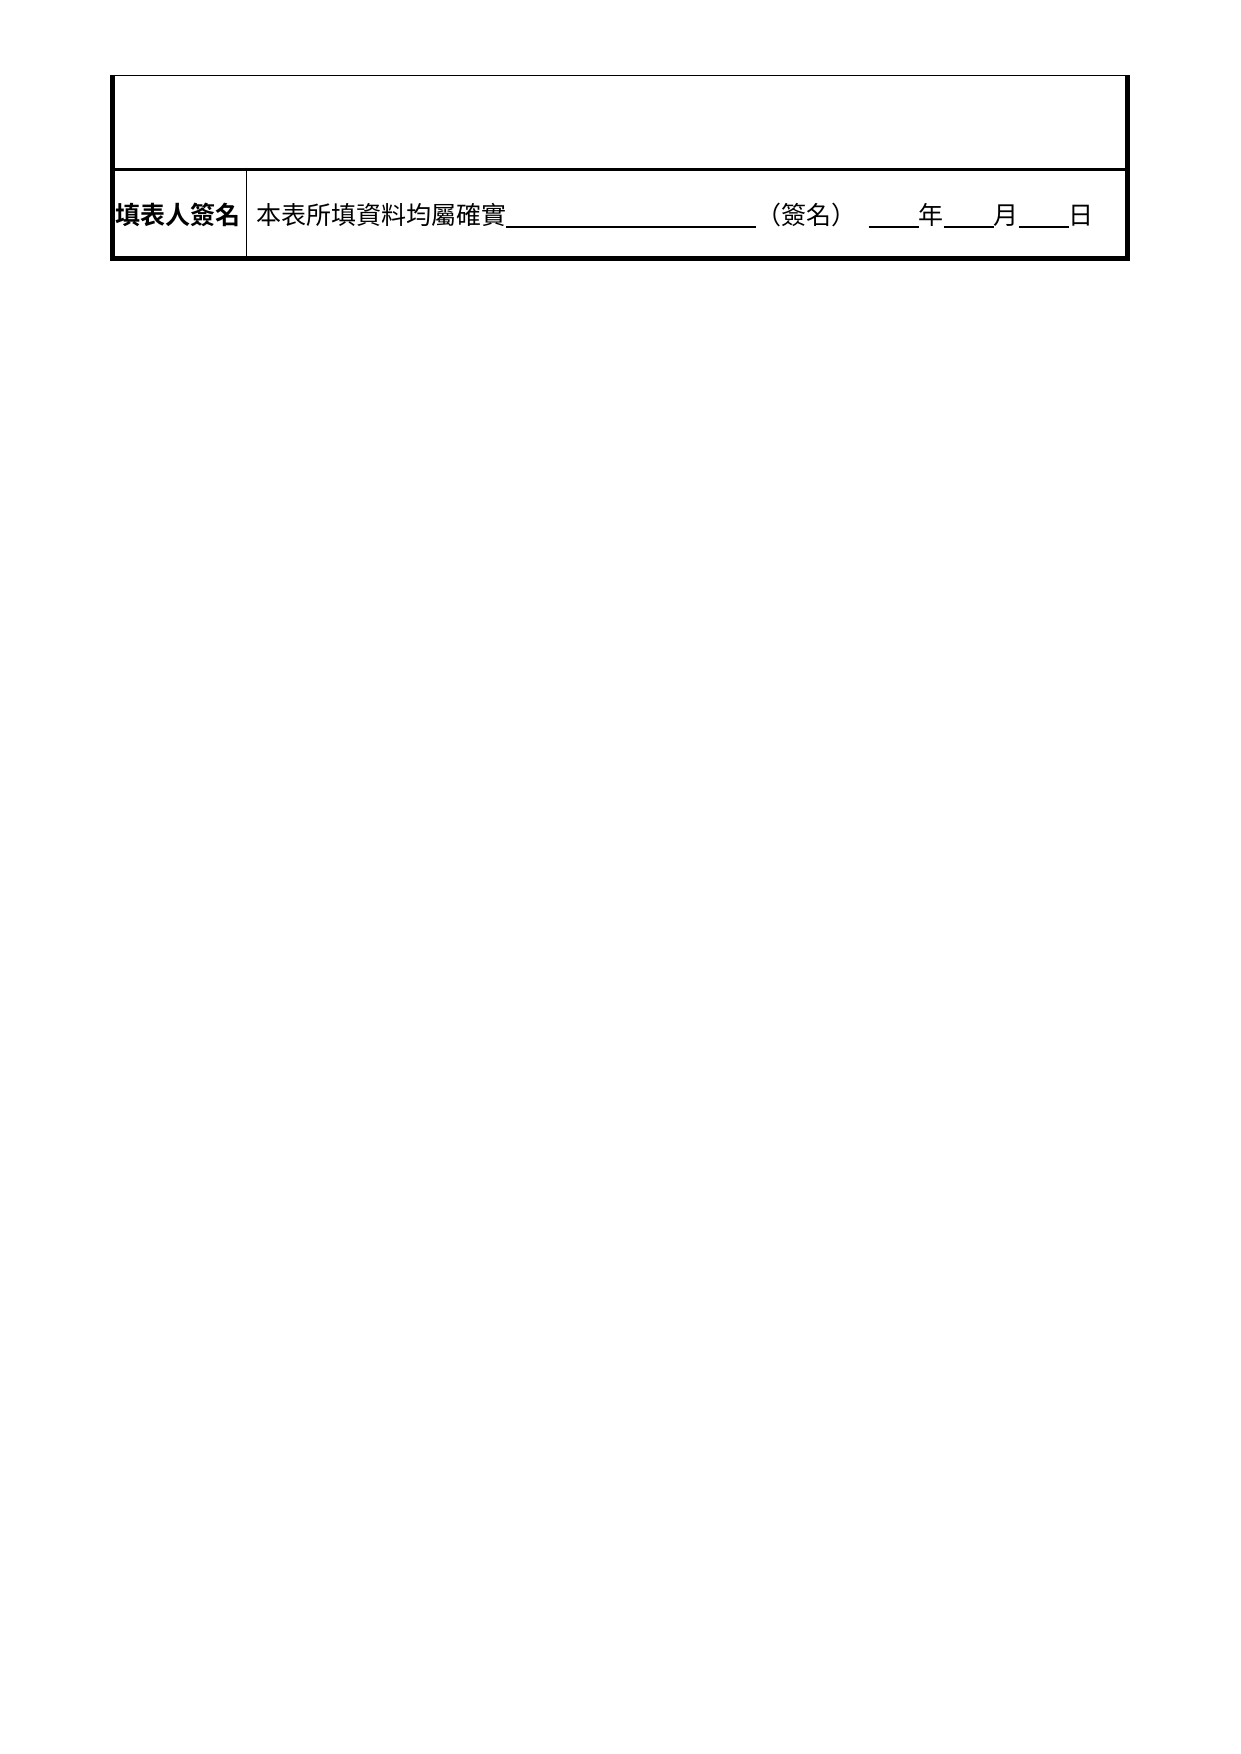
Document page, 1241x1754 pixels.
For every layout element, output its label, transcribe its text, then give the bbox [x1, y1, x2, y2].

table_cell 填表人簽名 [115, 171, 246, 256]
table_cell 本表所填資料均屬確實 （簽名） 年 月 日 [247, 171, 1125, 256]
table_cell [115, 76, 1125, 167]
